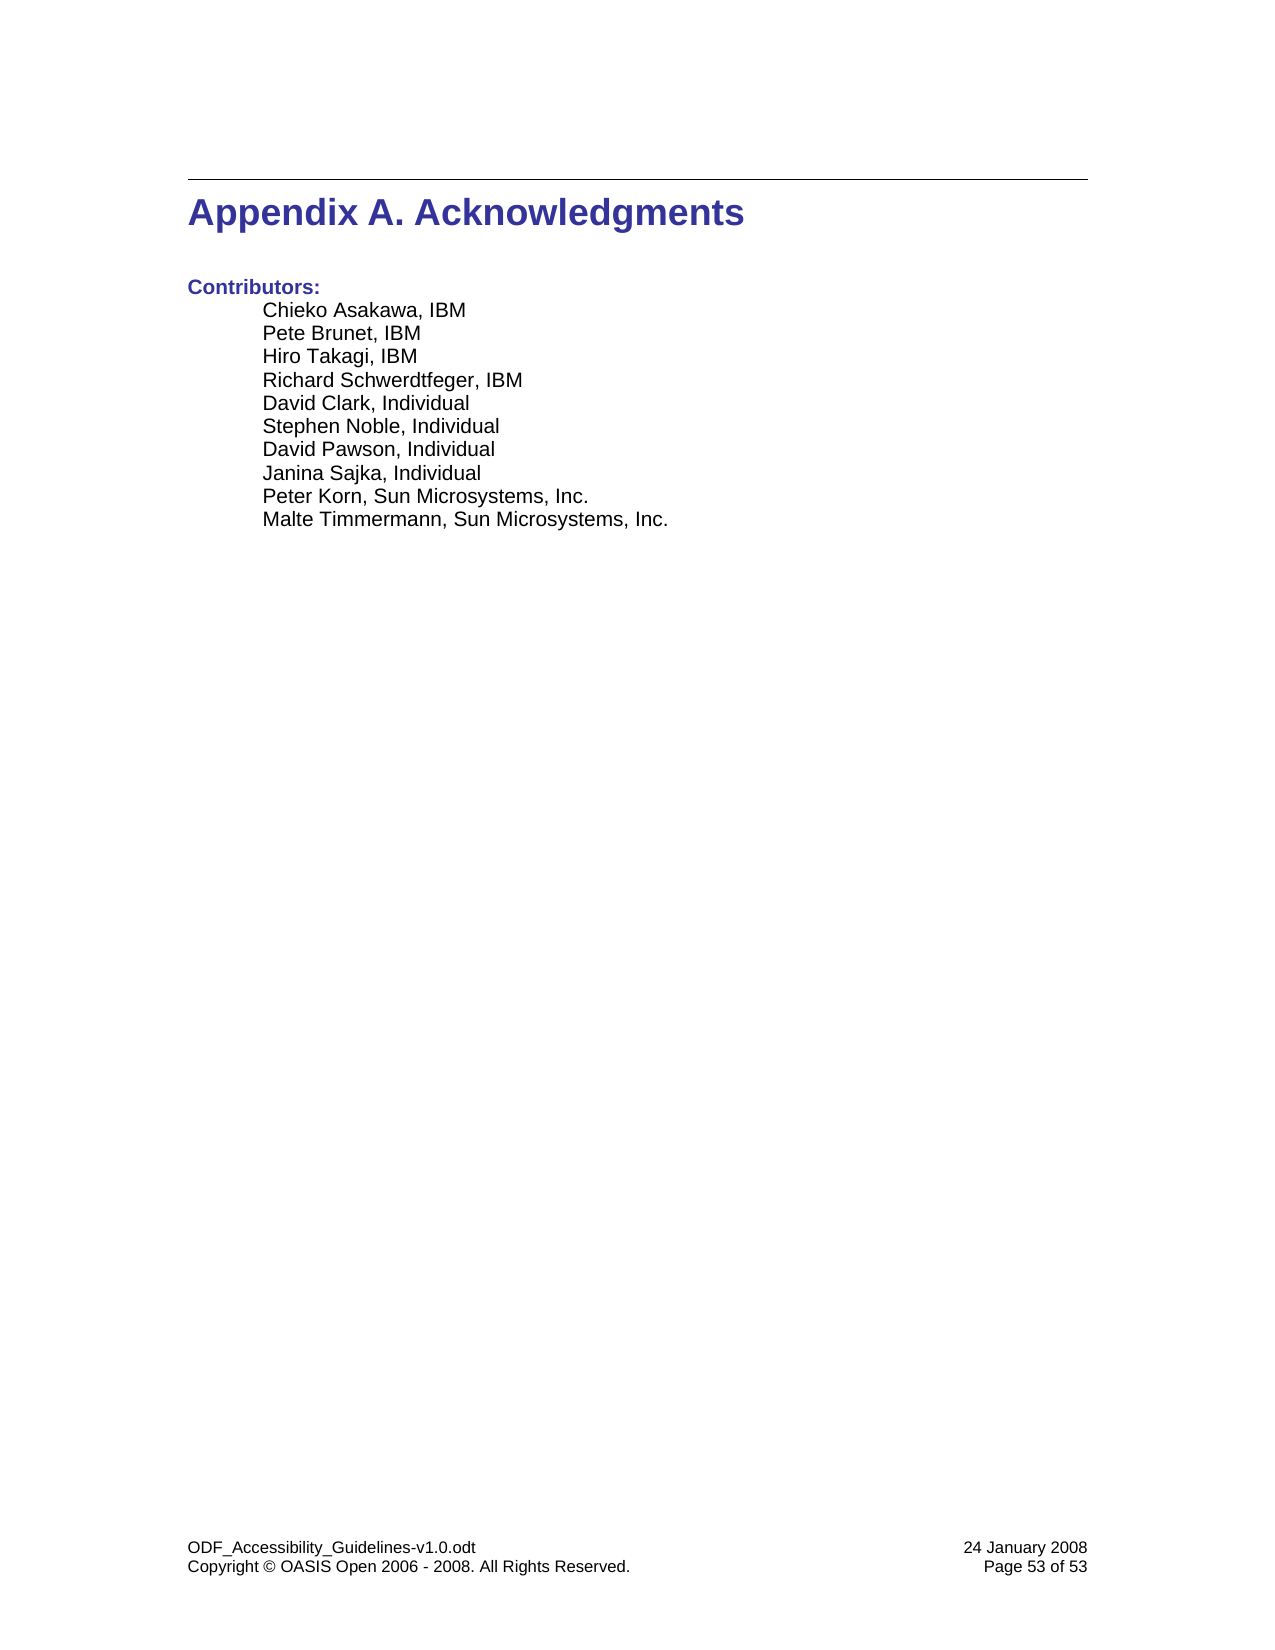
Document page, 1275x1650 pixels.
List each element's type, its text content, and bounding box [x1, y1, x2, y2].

text Chieko Asakawa, IBM [262, 298, 1088, 322]
text Pete Brunet, IBM [262, 322, 1088, 345]
text Janina Sajka, Individual [262, 461, 1088, 484]
title Contributors: [187, 275, 1088, 298]
text David Pawson, Individual [262, 438, 1088, 461]
text Hiro Takagi, IBM [262, 345, 1088, 368]
text Peter Korn, Sun Microsystems, Inc. [262, 484, 1088, 508]
text David Clark, Individual [262, 391, 1088, 415]
text Richard Schwerdtfeger, IBM [262, 368, 1088, 391]
text Malte Timmermann, Sun Microsystems, Inc. [262, 508, 1088, 531]
text Stephen Noble, Individual [262, 415, 1088, 438]
